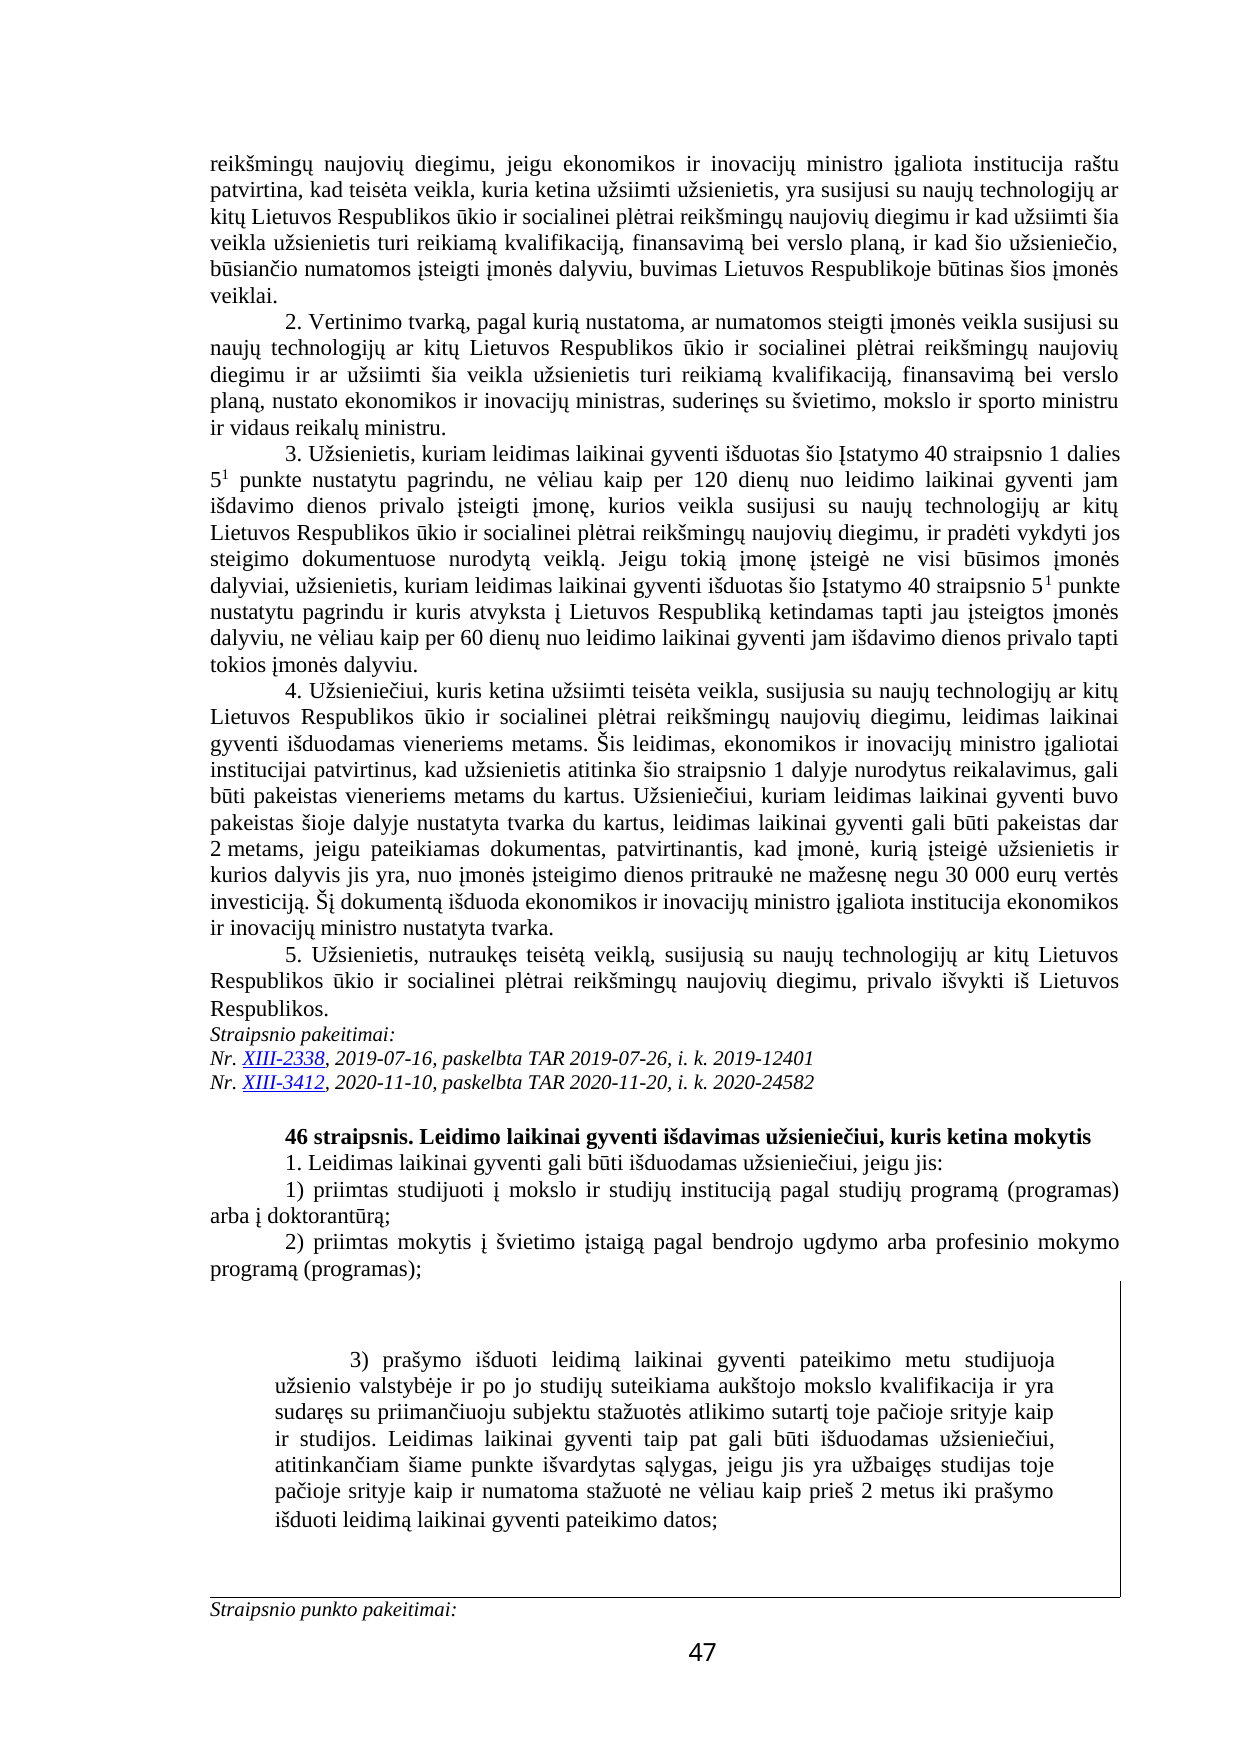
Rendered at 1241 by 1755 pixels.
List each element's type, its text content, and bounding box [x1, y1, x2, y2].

text Straipsnio pakeitimai: [210, 1022, 1120, 1046]
text 2. Vertinimo tvarką, pagal kurią nustatoma, ar numatomos steigti įmonės veikla susijusi su naujų technologijų ar kitų Lietuvos Respublikos ūkio ir socialinei plėtrai reikšmingų naujovių diegimu ir ar užsiimti šia veikla užsienietis turi reikiamą kvalifikaciją, finansavimą bei verslo planą, nustato ekonomikos ir inovacijų ministras, suderinęs su švietimo, mokslo ir sporto ministru ir vidaus reikalų ministru. [210, 308, 1120, 440]
text 5. Užsienietis, nutraukęs teisėtą veiklą, susijusią su naujų technologijų ar kitų Lietuvos Respublikos ūkio ir socialinei plėtrai reikšmingų naujovių diegimu, privalo išvykti iš Lietuvos Respublikos. [210, 941, 1120, 1022]
text 3) prašymo išduoti leidimą laikinai gyventi pateikimo metu studijuoja užsienio valstybėje ir po jo studijų suteikiama aukštojo mokslo kvalifikacija ir yra sudaręs su priimančiuoju subjektu stažuotės atlikimo sutartį toje pačioje srityje kaip ir studijos. Leidimas laikinai gyventi taip pat gali būti išduodamas užsieniečiui, atitinkančiam šiame punkte išvardytas sąlygas, jeigu jis yra užbaigęs studijas toje pačioje srityje kaip ir numatoma stažuotė ne vėliau kaip prieš 2 metus iki prašymo išduoti leidimą laikinai gyventi pateikimo datos; [210, 1281, 1120, 1597]
text 4. Užsieniečiui, kuris ketina užsiimti teisėta veikla, susijusia su naujų technologijų ar kitų Lietuvos Respublikos ūkio ir socialinei plėtrai reikšmingų naujovių diegimu, leidimas laikinai gyventi išduodamas vieneriems metams. Šis leidimas, ekonomikos ir inovacijų ministro įgaliotai institucijai patvirtinus, kad užsienietis atitinka šio straipsnio 1 dalyje nurodytus reikalavimus, gali būti pakeistas vieneriems metams du kartus. Užsieniečiui, kuriam leidimas laikinai gyventi buvo pakeistas šioje dalyje nustatyta tvarka du kartus, leidimas laikinai gyventi gali būti pakeistas dar 2 metams, jeigu pateikiamas dokumentas, patvirtinantis, kad įmonė, kurią įsteigė užsienietis ir kurios dalyvis jis yra, nuo įmonės įsteigimo dienos pritraukė ne mažesnę negu 30 000 eurų vertės investiciją. Šį dokumentą išduoda ekonomikos ir inovacijų ministro įgaliota institucija ekonomikos ir inovacijų ministro nustatyta tvarka. [210, 677, 1120, 941]
text 1. Leidimas laikinai gyventi gali būti išduodamas užsieniečiui, jeigu jis: [210, 1149, 1120, 1176]
text Straipsnio punkto pakeitimai: [210, 1597, 1120, 1621]
text reikšmingų naujovių diegimu, jeigu ekonomikos ir inovacijų ministro įgaliota institucija raštu patvirtina, kad teisėta veikla, kuria ketina užsiimti užsienietis, yra susijusi su naujų technologijų ar kitų Lietuvos Respublikos ūkio ir socialinei plėtrai reikšmingų naujovių diegimu ir kad užsiimti šia veikla užsienietis turi reikiamą kvalifikaciją, finansavimą bei verslo planą, ir kad šio užsieniečio, būsiančio numatomos įsteigti įmonės dalyviu, buvimas Lietuvos Respublikoje būtinas šios įmonės veiklai. [210, 150, 1120, 308]
text 2) priimtas mokytis į švietimo įstaigą pagal bendrojo ugdymo arba profesinio mokymo programą (programas); [210, 1228, 1120, 1281]
text 46 straipsnis. Leidimo laikinai gyventi išdavimas užsieniečiui, kuris ketina mokytis [210, 1123, 1120, 1149]
text 1) priimtas studijuoti į mokslo ir studijų instituciją pagal studijų programą (programas) arba į doktorantūrą; [210, 1176, 1120, 1228]
text Nr. XIII-3412, 2020-11-10, paskelbta TAR 2020-11-20, i. k. 2020-24582 [210, 1070, 1120, 1094]
text 3. Užsienietis, kuriam leidimas laikinai gyventi išduotas šio Įstatymo 40 straipsnio 1 dalies 51 punkte nustatytu pagrindu, ne vėliau kaip per 120 dienų nuo leidimo laikinai gyventi jam išdavimo dienos privalo įsteigti įmonę, kurios veikla susijusi su naujų technologijų ar kitų Lietuvos Respublikos ūkio ir socialinei plėtrai reikšmingų naujovių diegimu, ir pradėti vykdyti jos steigimo dokumentuose nurodytą veiklą. Jeigu tokią įmonę įsteigė ne visi būsimos įmonės dalyviai, užsienietis, kuriam leidimas laikinai gyventi išduotas šio Įstatymo 40 straipsnio 51 punkte nustatytu pagrindu ir kuris atvyksta į Lietuvos Respubliką ketindamas tapti jau įsteigtos įmonės dalyviu, ne vėliau kaip per 60 dienų nuo leidimo laikinai gyventi jam išdavimo dienos privalo tapti tokios įmonės dalyviu. [210, 440, 1120, 677]
text Nr. XIII-2338, 2019-07-16, paskelbta TAR 2019-07-26, i. k. 2019-12401 [210, 1046, 1120, 1070]
